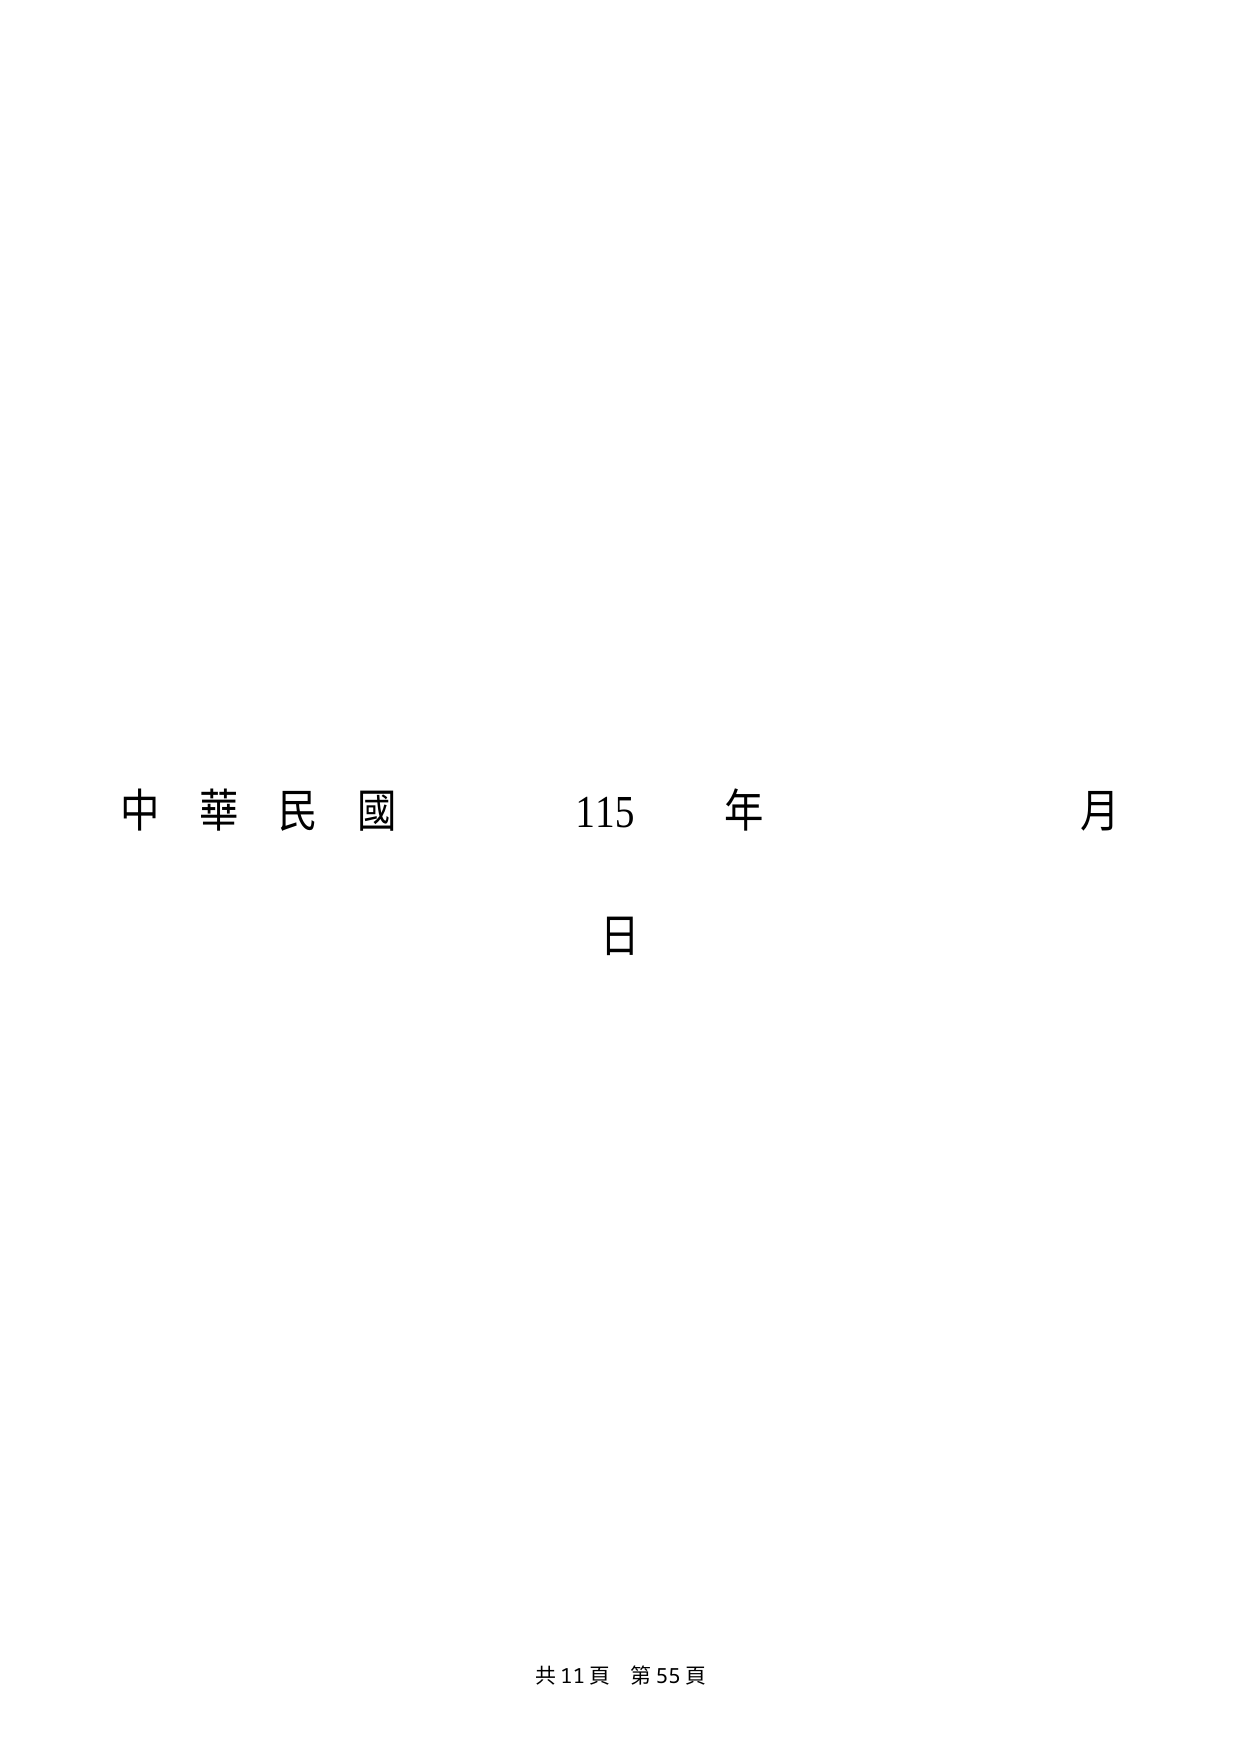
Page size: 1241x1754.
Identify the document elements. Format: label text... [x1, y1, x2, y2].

text 中 華 民 國 115 年 月 日 [118, 734, 1122, 984]
